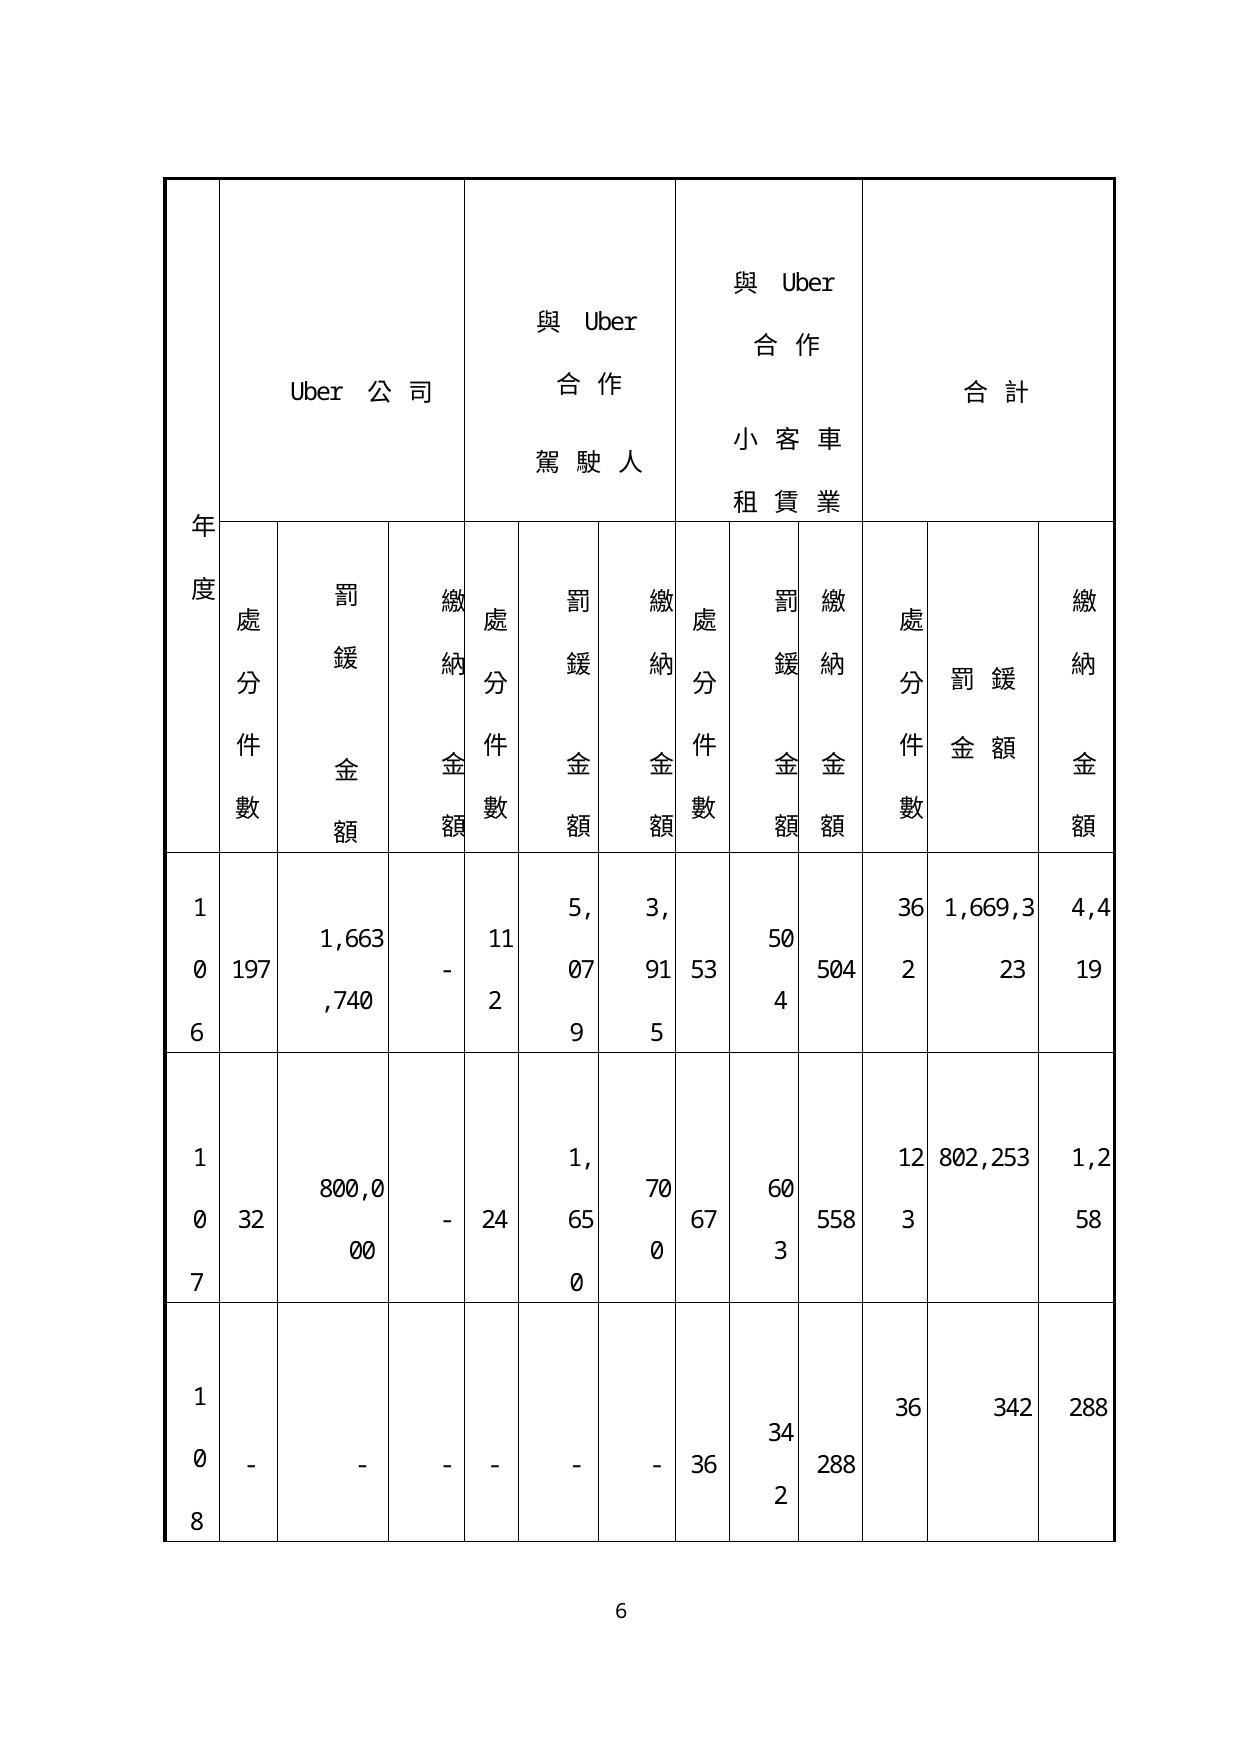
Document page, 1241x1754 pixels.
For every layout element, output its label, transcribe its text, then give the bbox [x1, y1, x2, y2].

table_cell - [389, 1303, 464, 1541]
table_cell 288 [799, 1303, 862, 1541]
table_cell 1,650 [519, 1053, 598, 1302]
table_cell - [465, 1303, 518, 1541]
table_cell 107 [167, 1053, 219, 1302]
table_cell 504 [730, 853, 798, 1052]
table_cell 罰鍰 金額 [928, 522, 1038, 852]
table_cell 5,079 [519, 853, 598, 1052]
table_cell 802,253 [928, 1053, 1038, 1302]
table_cell 繳納 金額 [389, 522, 464, 852]
table_cell 處分件數 [465, 522, 518, 852]
table_cell 處分件數 [220, 522, 277, 852]
table_cell 處分件數 [676, 522, 729, 852]
table_cell - [389, 853, 464, 1052]
table_cell 197 [220, 853, 277, 1052]
table_cell - [220, 1303, 277, 1541]
table_cell 288 [1039, 1303, 1113, 1541]
table_cell 罰鍰 金額 [519, 522, 598, 852]
table_cell 24 [465, 1053, 518, 1302]
table_cell 362 [863, 853, 927, 1052]
table_header 年度 [167, 180, 219, 852]
table_cell 繳納 金額 [799, 522, 862, 852]
table_cell 1,258 [1039, 1053, 1113, 1302]
table_cell 123 [863, 1053, 927, 1302]
table_cell - [599, 1303, 675, 1541]
table_cell 36 [676, 1303, 729, 1541]
table_header Uber公司 [220, 180, 464, 521]
table_cell 1,663,740 [278, 853, 388, 1052]
table_cell 558 [799, 1053, 862, 1302]
table_cell 603 [730, 1053, 798, 1302]
table_header 與Uber合作 小客車租賃業 [676, 180, 862, 521]
table_header 合計 [863, 180, 1113, 521]
table_cell 106 [167, 853, 219, 1052]
table_cell 53 [676, 853, 729, 1052]
table_cell 3,915 [599, 853, 675, 1052]
table_cell - [278, 1303, 388, 1541]
table_cell 700 [599, 1053, 675, 1302]
table_cell 108 [167, 1303, 219, 1541]
table_cell 800,000 [278, 1053, 388, 1302]
table_cell 繳納 金額 [599, 522, 675, 852]
table_cell 4,419 [1039, 853, 1113, 1052]
table_cell 504 [799, 853, 862, 1052]
table_cell 罰鍰 金額 [730, 522, 798, 852]
table_header 與Uber合作 駕駛人 [465, 180, 675, 521]
table_cell 67 [676, 1053, 729, 1302]
table_cell 32 [220, 1053, 277, 1302]
table_cell - [519, 1303, 598, 1541]
table_cell 罰鍰 金額 [278, 522, 388, 852]
table_cell - [389, 1053, 464, 1302]
table_cell 繳納 金額 [1039, 522, 1113, 852]
table_cell 112 [465, 853, 518, 1052]
table_cell 342 [730, 1303, 798, 1541]
table_cell 36 [863, 1303, 927, 1541]
table_cell 1,669,323 [928, 853, 1038, 1052]
table_cell 342 [928, 1303, 1038, 1541]
table_cell 處分件數 [863, 522, 927, 852]
